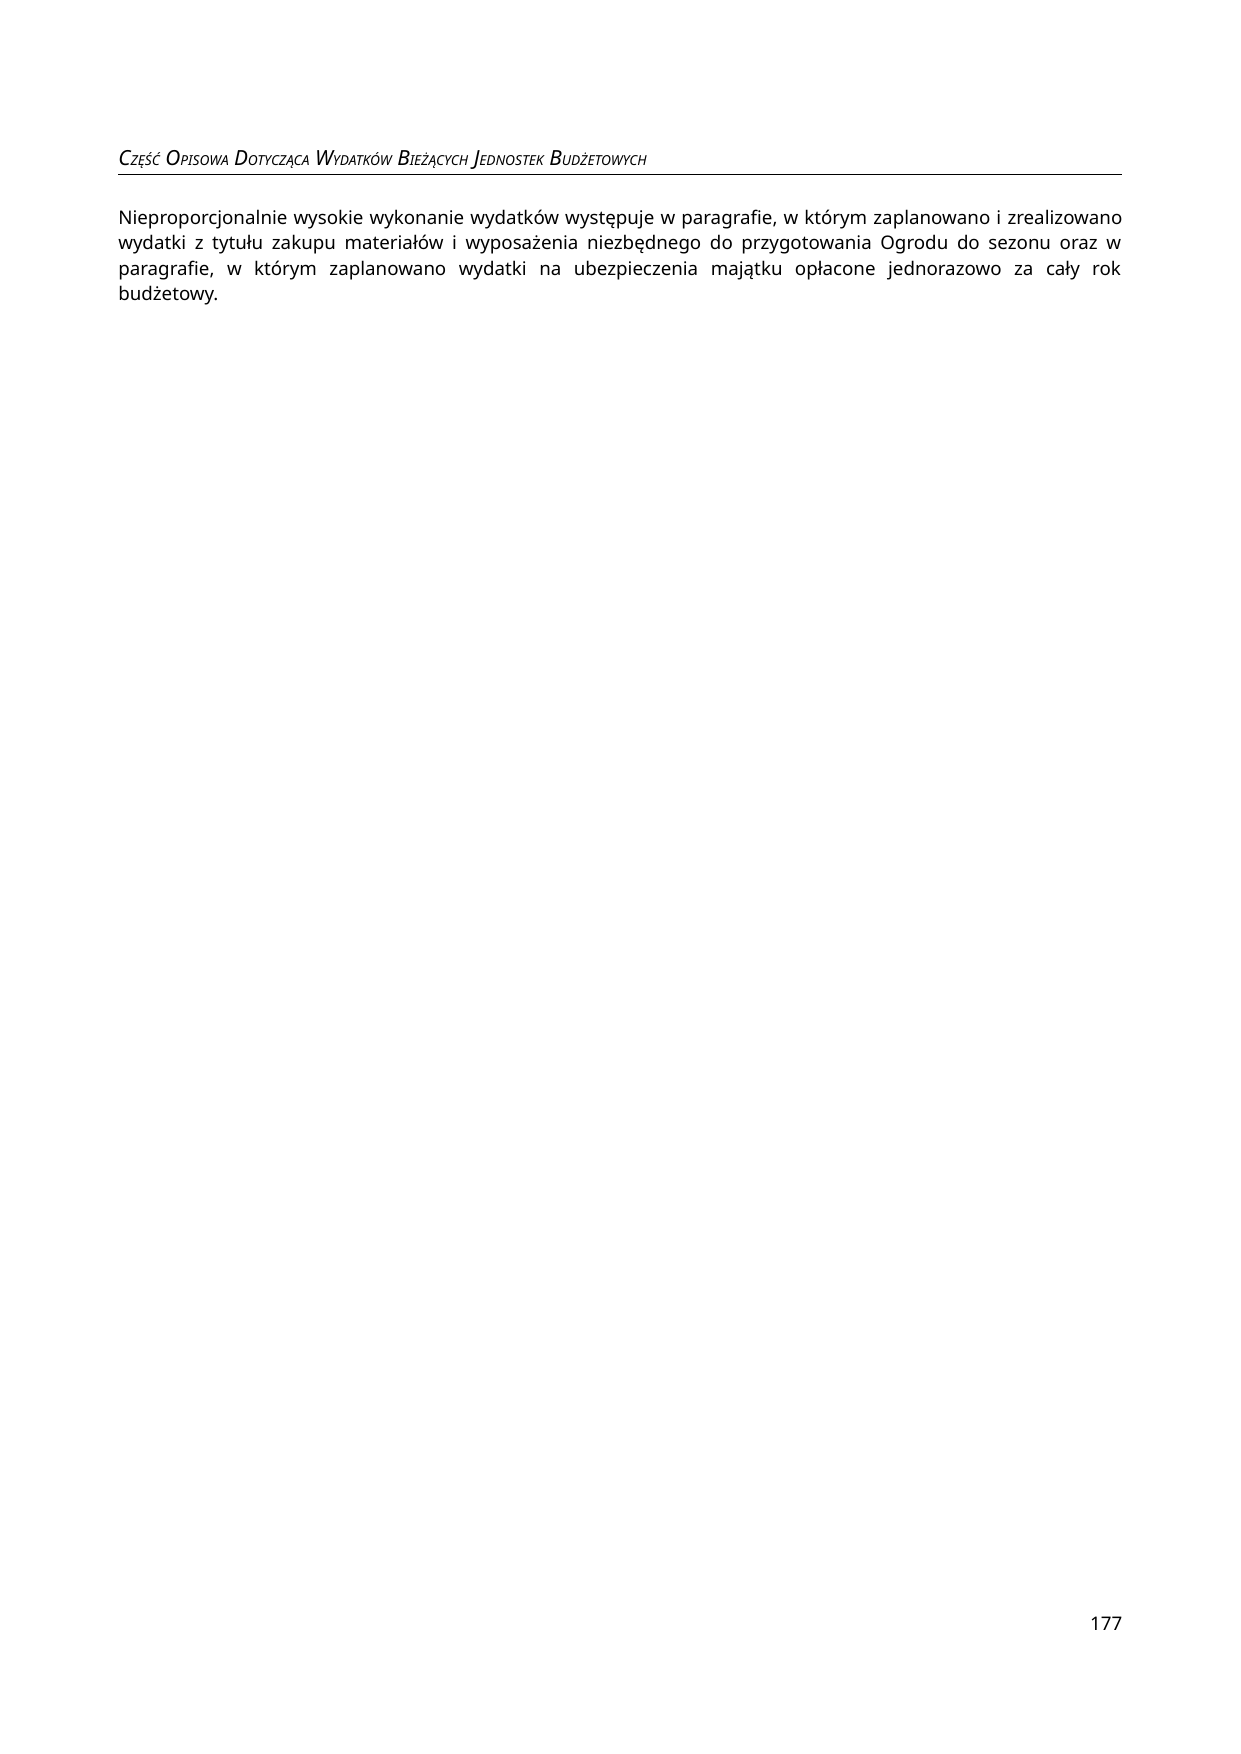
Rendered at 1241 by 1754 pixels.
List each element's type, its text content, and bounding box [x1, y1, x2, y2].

text Nieproporcjonalnie wysokie wykonanie wydatków występuje w paragrafie, w którym zaplanowano i zrealizowano wydatki z tytułu zakupu materiałów i wyposażenia niezbędnego do przygotowania Ogrodu do sezonu oraz w paragrafie, w którym zaplanowano wydatki na ubezpieczenia majątku opłacone jednorazowo za cały rok budżetowy. [118, 204, 1122, 306]
